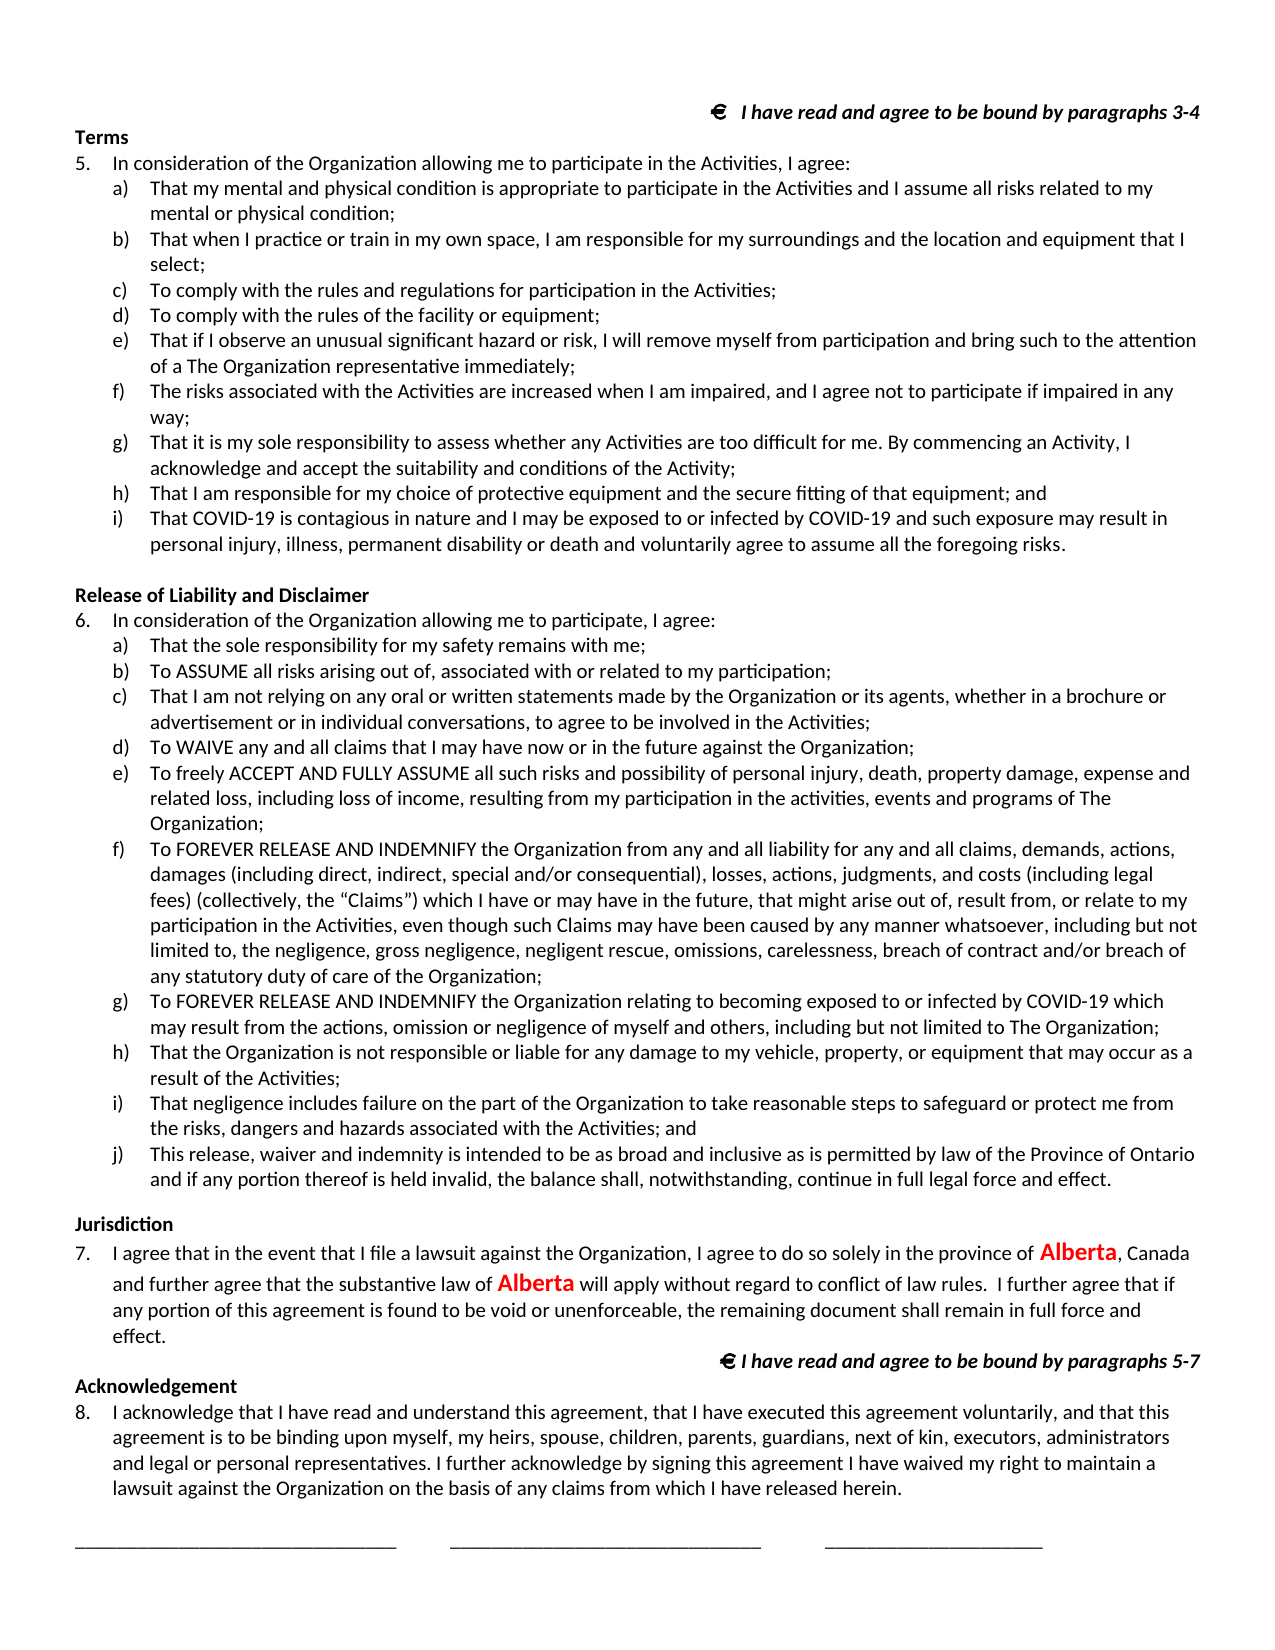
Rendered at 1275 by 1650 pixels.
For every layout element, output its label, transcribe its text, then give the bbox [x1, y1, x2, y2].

list That I am responsible for my choice of protective equipment and the secure fitting of that equipment; and [112, 480, 1200, 506]
list That if I observe an unusual significant hazard or risk, I will remove myself from participation and bring such to the attention of a The Organization representative immediately; [112, 328, 1200, 378]
list That the Organization is not responsible or liable for any damage to my vehicle, property, or equipment that may occur as a result of the Activities; [112, 1039, 1200, 1090]
list That I am not relying on any oral or written statements made by the Organization or its agents, whether in a brochure or advertisement or in individual conversations, to agree to be involved in the Activities; [112, 683, 1200, 734]
list To comply with the rules of the facility or equipment; [112, 302, 1200, 328]
list That it is my sole responsibility to assess whether any Activities are too difficult for me. By commencing an Activity, I acknowledge and accept the suitability and conditions of the Activity; [112, 429, 1200, 480]
text  I have read and agree to be bound by paragraphs 3-4 [75, 99, 1200, 124]
list To freely ACCEPT AND FULLY ASSUME all such risks and possibility of personal injury, death, property damage, expense and related loss, including loss of income, resulting from my participation in the activities, events and programs of The Organization; [112, 760, 1200, 836]
list In consideration of the Organization allowing me to participate in the Activities, I agree: [75, 150, 1200, 175]
list I acknowledge that I have read and understand this agreement, that I have executed this agreement voluntarily, and that this agreement is to be binding upon myself, my heirs, spouse, children, parents, guardians, next of kin, executors, administrators and legal or personal representatives. I further acknowledge by signing this agreement I have waived my right to maintain a lawsuit against the Organization on the basis of any claims from which I have released herein. [75, 1399, 1200, 1501]
list This release, waiver and indemnity is intended to be as broad and inclusive as is permitted by law of the Province of Ontario and if any portion thereof is held invalid, the balance shall, notwithstanding, continue in full legal force and effect. [112, 1141, 1200, 1192]
text Jurisdiction [75, 1211, 1200, 1236]
text _______________________________ ______________________________ _____________________ [75, 1526, 1200, 1552]
list I agree that in the event that I file a lawsuit against the Organization, I agree to do so solely in the province of Alberta, Canada and further agree that the substantive law of Alberta will apply without regard to conflict of law rules. I further agree that if any portion of this agreement is found to be void or unenforceable, the remaining document shall remain in full force and effect. [75, 1236, 1200, 1348]
list To comply with the rules and regulations for participation in the Activities; [112, 277, 1200, 302]
list To WAIVE any and all claims that I may have now or in the future against the Organization; [112, 734, 1200, 760]
list To FOREVER RELEASE AND INDEMNIFY the Organization from any and all liability for any and all claims, demands, actions, damages (including direct, indirect, special and/or consequential), losses, actions, judgments, and costs (including legal fees) (collectively, the “Claims”) which I have or may have in the future, that might arise out of, result from, or relate to my participation in the Activities, even though such Claims may have been caused by any manner whatsoever, including but not limited to, the negligence, gross negligence, negligent rescue, omissions, carelessness, breach of contract and/or breach of any statutory duty of care of the Organization; [112, 836, 1200, 988]
list In consideration of the Organization allowing me to participate, I agree: [75, 607, 1200, 633]
text Terms [75, 124, 1200, 150]
list The risks associated with the Activities are increased when I am impaired, and I agree not to participate if impaired in any way; [112, 378, 1200, 429]
text Release of Liability and Disclaimer [75, 582, 1200, 607]
list That the sole responsibility for my safety remains with me; [112, 633, 1200, 658]
list That when I practice or train in my own space, I am responsible for my surroundings and the location and equipment that I select; [112, 226, 1200, 277]
list To FOREVER RELEASE AND INDEMNIFY the Organization relating to becoming exposed to or infected by COVID-19 which may result from the actions, omission or negligence of myself and others, including but not limited to The Organization; [112, 988, 1200, 1039]
text  I have read and agree to be bound by paragraphs 5-7 [75, 1348, 1200, 1374]
list That my mental and physical condition is appropriate to participate in the Activities and I assume all risks related to my mental or physical condition; [112, 175, 1200, 226]
list To ASSUME all risks arising out of, associated with or related to my participation; [112, 658, 1200, 683]
text Acknowledgement [75, 1374, 1200, 1399]
list That COVID-19 is contagious in nature and I may be exposed to or infected by COVID-19 and such exposure may result in personal injury, illness, permanent disability or death and voluntarily agree to assume all the foregoing risks. [112, 506, 1200, 556]
list That negligence includes failure on the part of the Organization to take reasonable steps to safeguard or protect me from the risks, dangers and hazards associated with the Activities; and [112, 1090, 1200, 1141]
